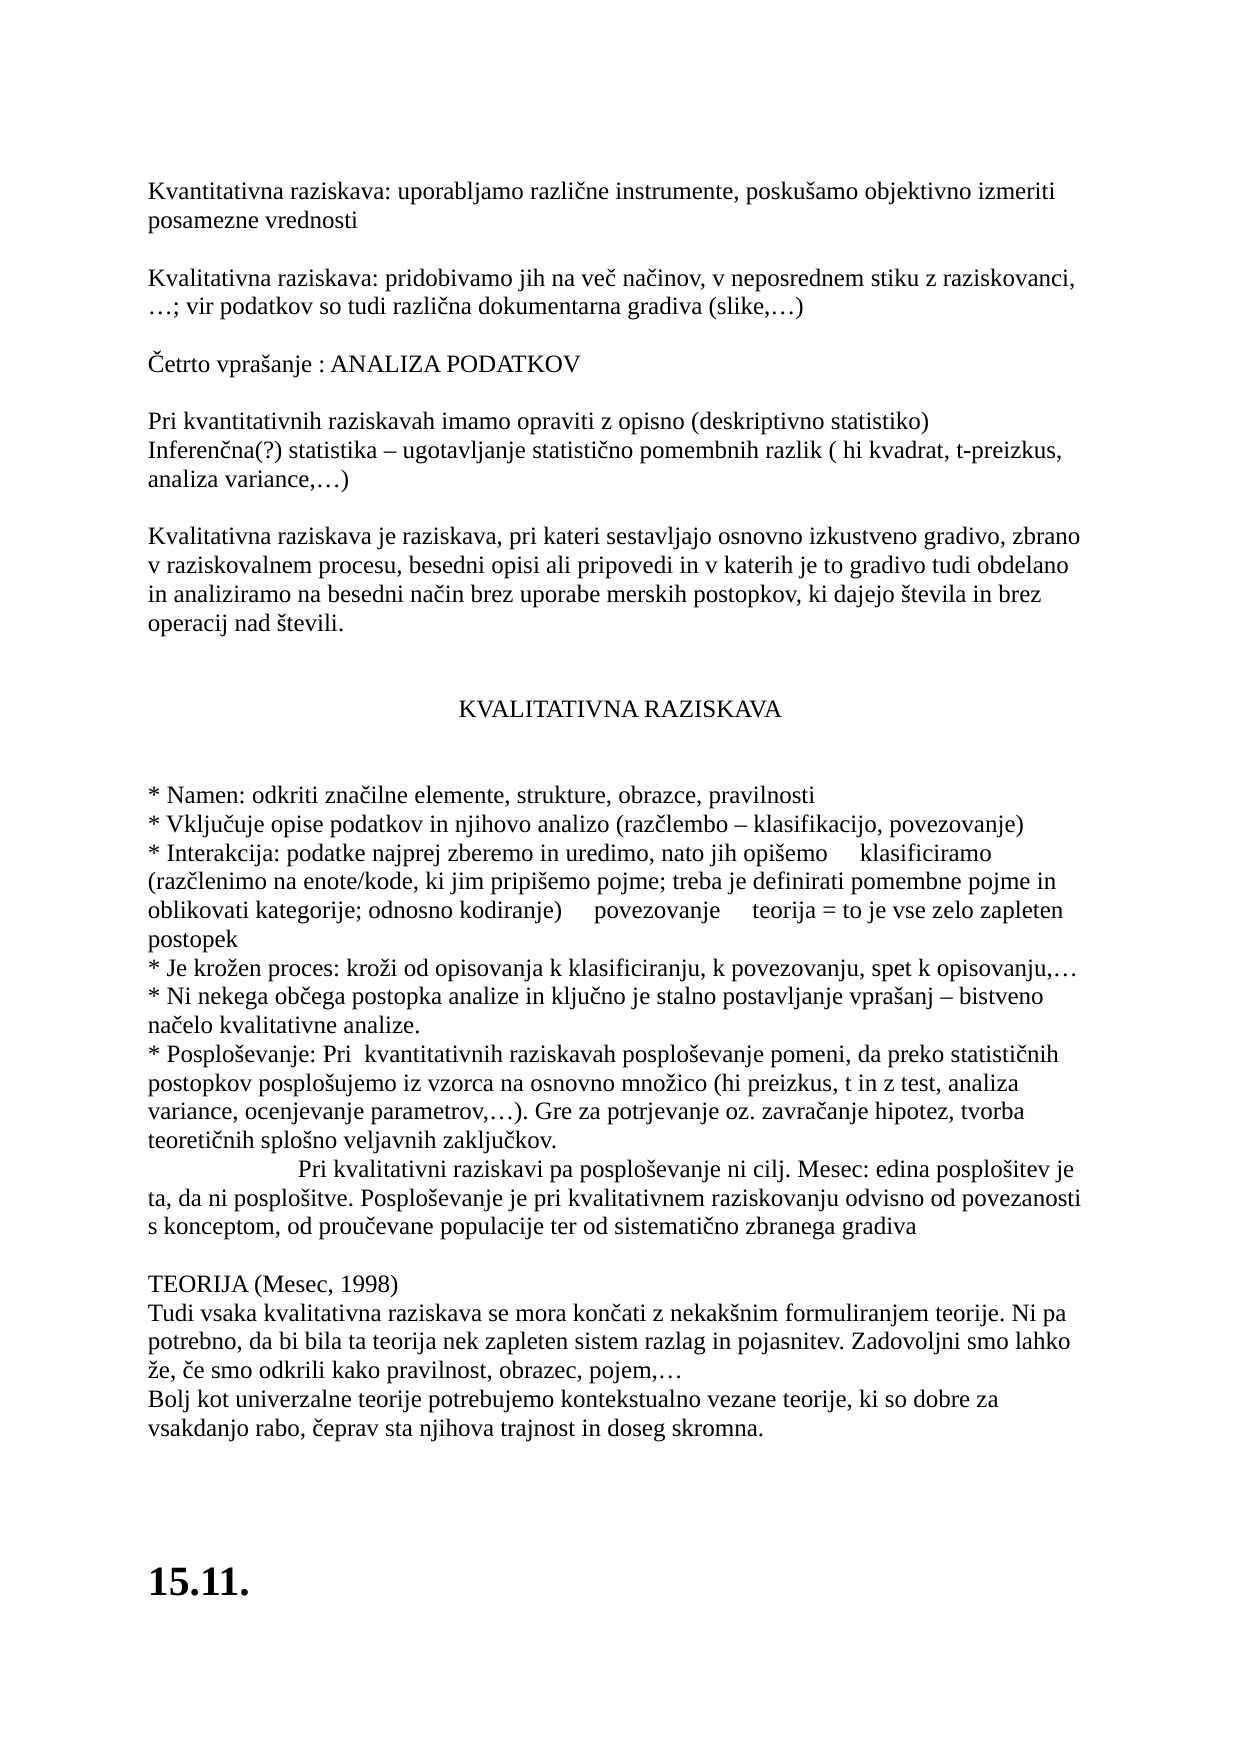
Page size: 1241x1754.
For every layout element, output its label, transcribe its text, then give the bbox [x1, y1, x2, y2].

text Pri kvantitativnih raziskavah imamo opraviti z opisno (deskriptivno statistiko) [148, 406, 1093, 435]
text * Je krožen proces: kroži od opisovanja k klasificiranju, k povezovanju, spet k opisovanju,… [148, 953, 1093, 981]
text * Interakcija: podatke najprej zberemo in uredimo, nato jih opišemo  klasificiramo (razčlenimo na enote/kode, ki jim pripišemo pojme; treba je definirati pomembne pojme in oblikovati kategorije; odnosno kodiranje)  povezovanje  teorija = to je vse zelo zapleten postopek [148, 838, 1093, 953]
text Tudi vsaka kvalitativna raziskava se mora končati z nekakšnim formuliranjem teorije. Ni pa potrebno, da bi bila ta teorija nek zapleten sistem razlag in pojasnitev. Zadovoljni smo lahko že, če smo odkrili kako pravilnost, obrazec, pojem,… [148, 1298, 1093, 1384]
text Pri kvalitativni raziskavi pa posploševanje ni cilj. Mesec: edina posplošitev je ta, da ni posplošitve. Posploševanje je pri kvalitativnem raziskovanju odvisno od povezanosti s konceptom, od proučevane populacije ter od sistematično zbranega gradiva [148, 1154, 1093, 1240]
text * Ni nekega občega postopka analize in ključno je stalno postavljanje vprašanj – bistveno načelo kvalitativne analize. [148, 981, 1093, 1039]
text Kvantitativna raziskava: uporabljamo različne instrumente, poskušamo objektivno izmeriti posamezne vrednosti [148, 176, 1093, 234]
text TEORIJA (Mesec, 1998) [148, 1269, 1093, 1298]
text * Namen: odkriti značilne elemente, strukture, obrazce, pravilnosti [148, 780, 1093, 809]
text KVALITATIVNA RAZISKAVA [148, 694, 1093, 723]
text * Posploševanje: Pri kvantitativnih raziskavah posploševanje pomeni, da preko statističnih postopkov posplošujemo iz vzorca na osnovno množico (hi preizkus, t in z test, analiza variance, ocenjevanje parametrov,…). Gre za potrjevanje oz. zavračanje hipotez, tvorba teoretičnih splošno veljavnih zaključkov. [148, 1039, 1093, 1154]
text Kvalitativna raziskava je raziskava, pri kateri sestavljajo osnovno izkustveno gradivo, zbrano v raziskovalnem procesu, besedni opisi ali pripovedi in v katerih je to gradivo tudi obdelano in analiziramo na besedni način brez uporabe merskih postopkov, ki dajejo števila in brez operacij nad števili. [148, 521, 1093, 636]
text 15.11. [148, 1556, 1093, 1604]
text Kvalitativna raziskava: pridobivamo jih na več načinov, v neposrednem stiku z raziskovanci,…; vir podatkov so tudi različna dokumentarna gradiva (slike,…) [148, 263, 1093, 320]
text Bolj kot univerzalne teorije potrebujemo kontekstualno vezane teorije, ki so dobre za vsakdanjo rabo, čeprav sta njihova trajnost in doseg skromna. [148, 1384, 1093, 1441]
text Inferenčna(?) statistika – ugotavljanje statistično pomembnih razlik ( hi kvadrat, t-preizkus, analiza variance,…) [148, 435, 1093, 493]
text Četrto vprašanje : ANALIZA PODATKOV [148, 349, 1093, 378]
text * Vključuje opise podatkov in njihovo analizo (razčlembo – klasifikacijo, povezovanje) [148, 809, 1093, 838]
